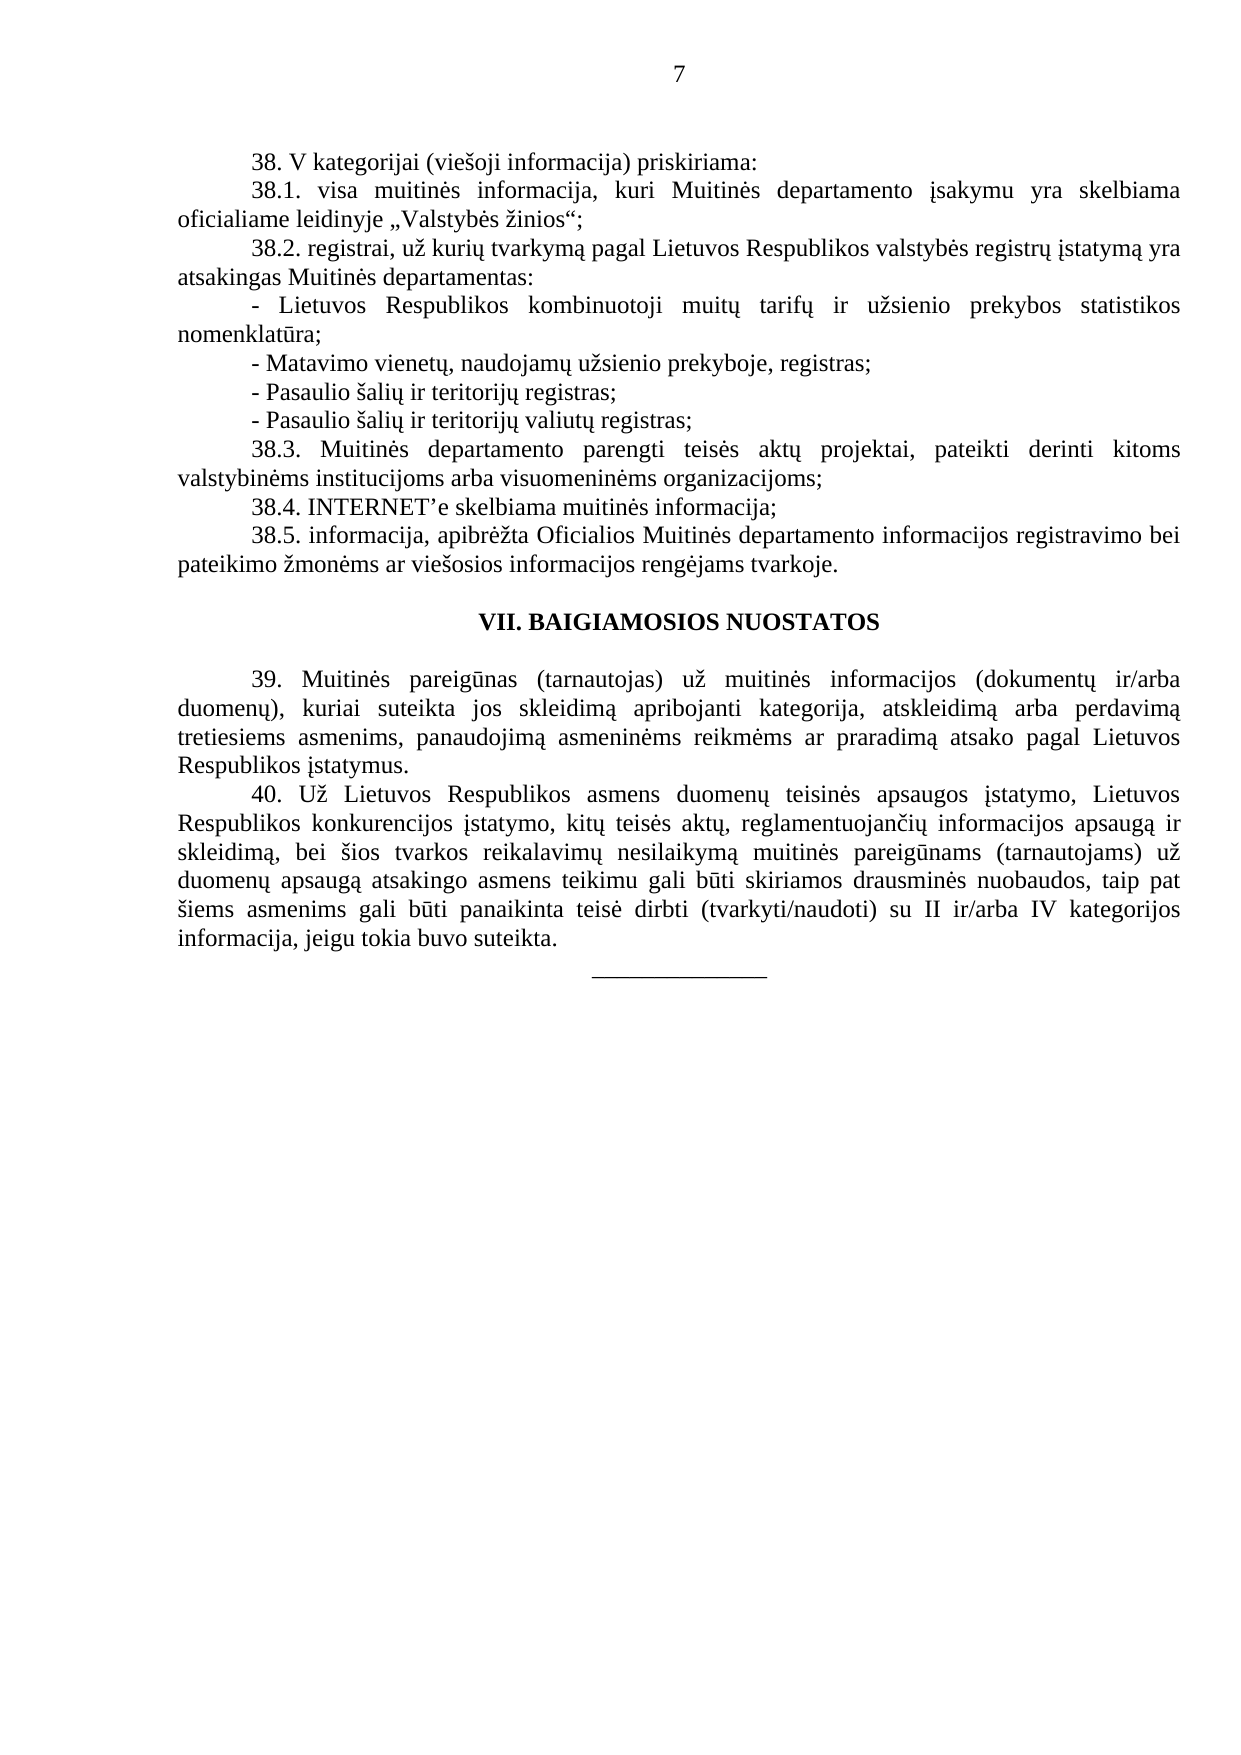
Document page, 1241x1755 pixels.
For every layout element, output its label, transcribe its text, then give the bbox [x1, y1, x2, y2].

text - Lietuvos Respublikos kombinuotoji muitų tarifų ir užsienio prekybos statistikos nomenklatūra; [177, 291, 1181, 348]
text 38. V kategorijai (viešoji informacija) priskiriama: [177, 147, 1181, 176]
text 38.3. Muitinės departamento parengti teisės aktų projektai, pateikti derinti kitoms valstybinėms institucijoms arba visuomeninėms organizacijoms; [177, 434, 1181, 492]
text 40. Už Lietuvos Respublikos asmens duomenų teisinės apsaugos įstatymo, Lietuvos Respublikos konkurencijos įstatymo, kitų teisės aktų, reglamentuojančių informacijos apsaugą ir skleidimą, bei šios tvarkos reikalavimų nesilaikymą muitinės pareigūnams (tarnautojams) už duomenų apsaugą atsakingo asmens teikimu gali būti skiriamos drausminės nuobaudos, taip pat šiems asmenims gali būti panaikinta teisė dirbti (tvarkyti/naudoti) su II ir/arba IV kategorijos informacija, jeigu tokia buvo suteikta. [177, 779, 1181, 952]
text 39. Muitinės pareigūnas (tarnautojas) už muitinės informacijos (dokumentų ir/arba duomenų), kuriai suteikta jos skleidimą apribojanti kategorija, atskleidimą arba perdavimą tretiesiems asmenims, panaudojimą asmeninėms reikmėms ar praradimą atsako pagal Lietuvos Respublikos įstatymus. [177, 664, 1181, 779]
text - Matavimo vienetų, naudojamų užsienio prekyboje, registras; [177, 348, 1181, 377]
text 38.1. visa muitinės informacija, kuri Muitinės departamento įsakymu yra skelbiama oficialiame leidinyje „Valstybės žinios“; [177, 176, 1181, 233]
text - Pasaulio šalių ir teritorijų valiutų registras; [177, 406, 1181, 434]
text VII. BAIGIAMOSIOS NUOSTATOS [177, 607, 1181, 636]
text 38.4. INTERNET’e skelbiama muitinės informacija; [177, 492, 1181, 521]
text 38.2. registrai, už kurių tvarkymą pagal Lietuvos Respublikos valstybės registrų įstatymą yra atsakingas Muitinės departamentas: [177, 233, 1181, 291]
text 38.5. informacija, apibrėžta Oficialios Muitinės departamento informacijos registravimo bei pateikimo žmonėms ar viešosios informacijos rengėjams tvarkoje. [177, 521, 1181, 578]
text ______________ [177, 952, 1181, 981]
text - Pasaulio šalių ir teritorijų registras; [177, 377, 1181, 406]
